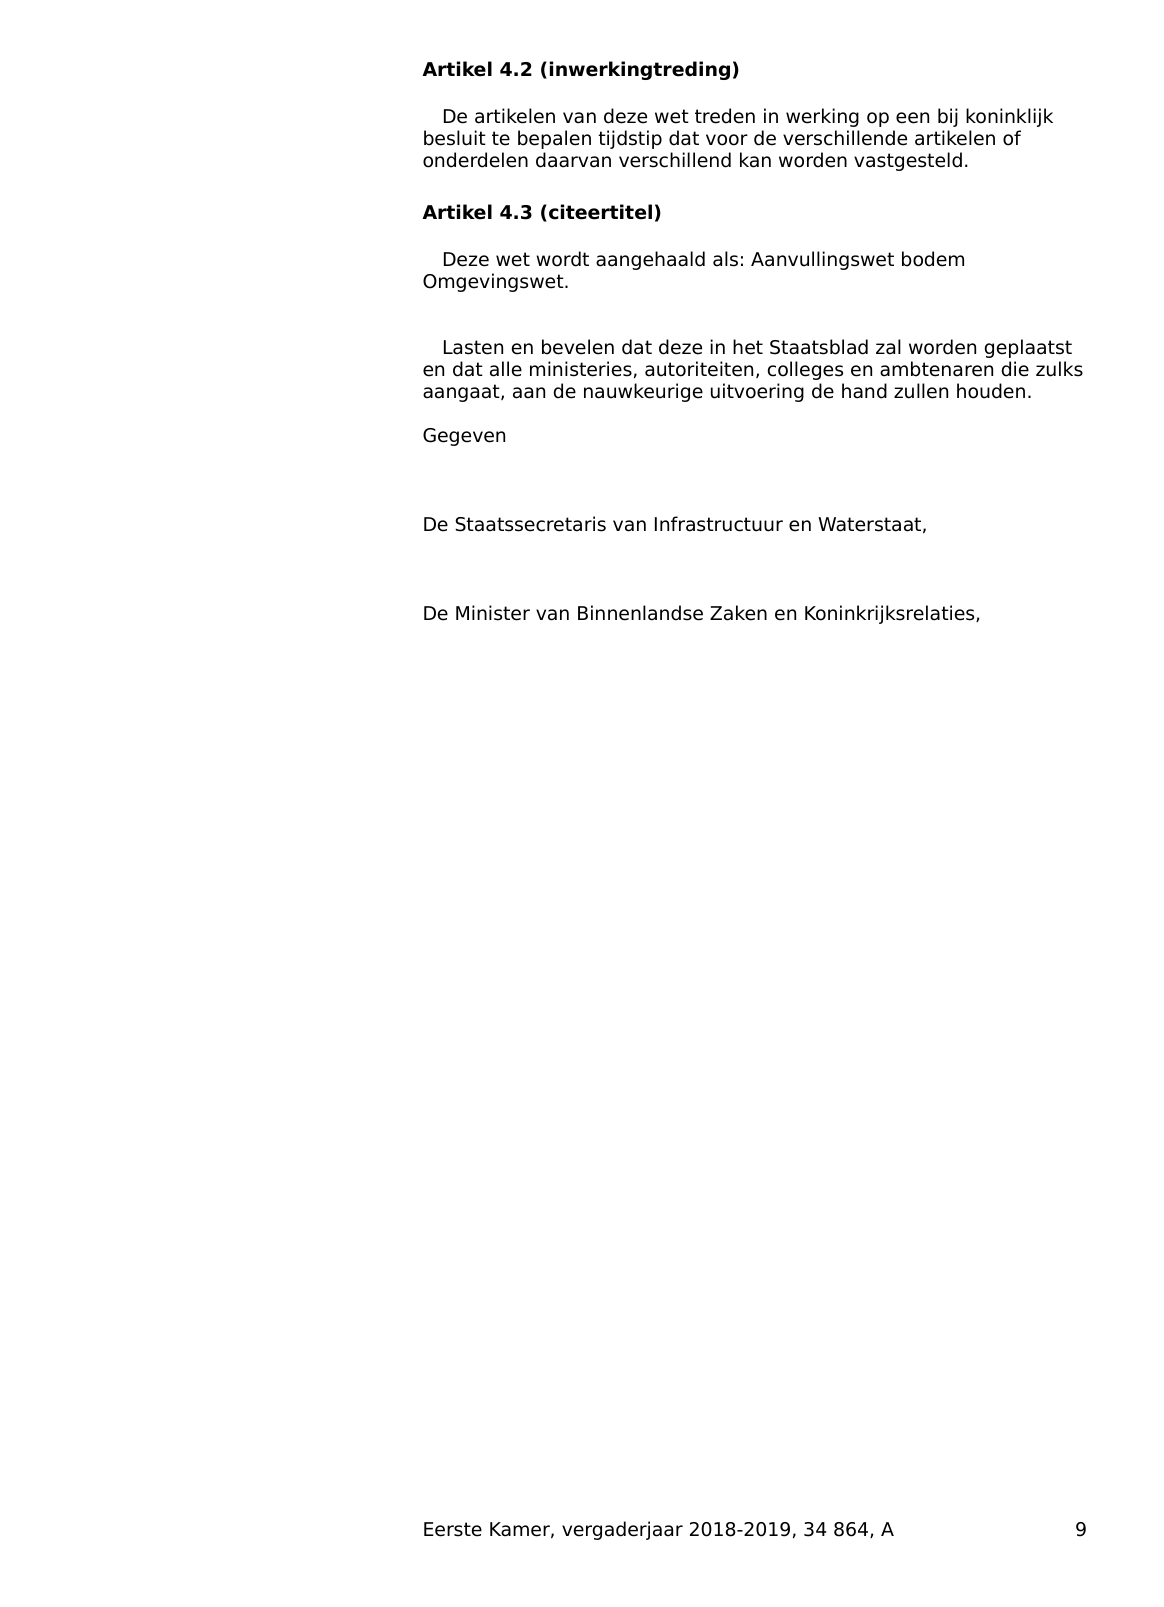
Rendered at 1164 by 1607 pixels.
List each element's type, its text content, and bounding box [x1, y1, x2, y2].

subtitle Artikel 4.3 (citeertitel) [422, 202, 1087, 224]
text Deze wet wordt aangehaald als: Aanvullingswet bodem Omgevingswet. [422, 249, 1087, 293]
text De Staatssecretaris van Infrastructuur en Waterstaat, [422, 514, 1087, 536]
subtitle Artikel 4.2 (inwerkingtreding) [422, 59, 1087, 81]
text De Minister van Binnenlandse Zaken en Koninkrijksrelaties, [422, 602, 1087, 624]
text Gegeven [422, 425, 1087, 447]
text Lasten en bevelen dat deze in het Staatsblad zal worden geplaatst en dat alle ministeries, autoriteiten, colleges en ambtenaren die zulks aangaat, aan de nauwkeurige uitvoering de hand zullen houden. [422, 337, 1087, 403]
text De artikelen van deze wet treden in werking op een bij koninklijk besluit te bepalen tijdstip dat voor de verschillende artikelen of onderdelen daarvan verschillend kan worden vastgesteld. [422, 106, 1087, 172]
